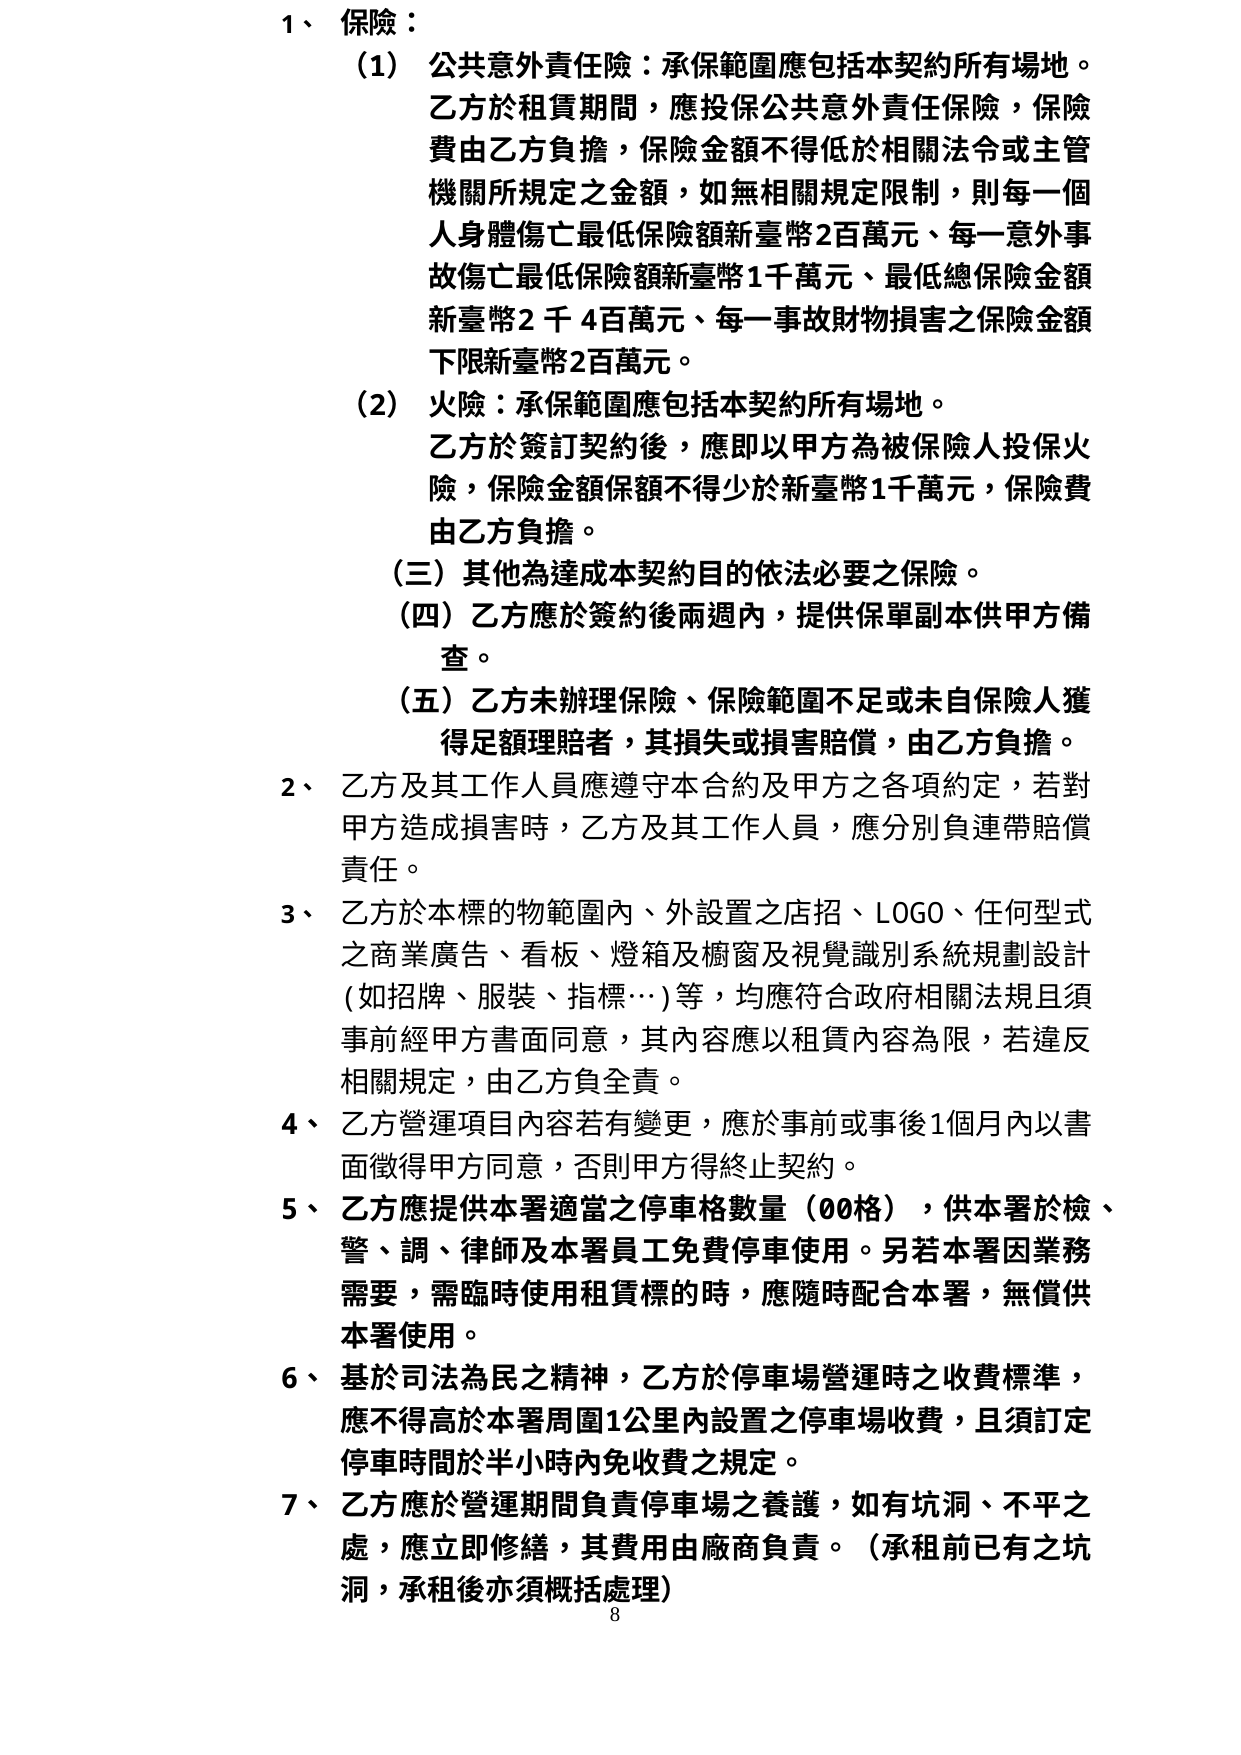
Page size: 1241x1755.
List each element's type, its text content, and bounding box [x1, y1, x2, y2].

text （三）其他為達成本契約目的依法必要之保險。 [148, 551, 1093, 593]
text （四）乙方應於簽約後兩週內，提供保單副本供甲方備查。 [148, 593, 1093, 678]
list 乙方應於營運期間負責停車場之養護，如有坑洞、不平之處，應立即修繕，其費用由廠商負責。（承租前已有之坑洞，承租後亦須概括處理） [281, 1482, 1093, 1609]
list 乙方營運項目內容若有變更，應於事前或事後1個月內以書面徵得甲方同意，否則甲方得終止契約。 [281, 1101, 1093, 1186]
list 火險：承保範圍應包括本契約所有場地。 [339, 381, 1093, 423]
list 乙方應提供本署適當之停車格數量（00格），供本署於檢、警、調、律師及本署員工免費停車使用。另若本署因業務需要，需臨時使用租賃標的時，應隨時配合本署，無償供本署使用。 [281, 1186, 1093, 1355]
text 乙方於簽訂契約後，應即以甲方為被保險人投保火險，保險金額保額不得少於新臺幣1千萬元，保險費由乙方負擔。 [428, 423, 1093, 551]
list 乙方於本標的物範圍內、外設置之店招、LOGO、任何型式之商業廣告、看板、燈箱及櫥窗及視覺識別系統規劃設計(如招牌、服裝、指標…)等，均應符合政府相關法規且須事前經甲方書面同意，其內容應以租賃內容為限，若違反相關規定，由乙方負全責。 [281, 889, 1093, 1101]
list 公共意外責任險：承保範圍應包括本契約所有場地。 [339, 42, 1093, 85]
list 乙方及其工作人員應遵守本合約及甲方之各項約定，若對甲方造成損害時，乙方及其工作人員，應分別負連帶賠償責任。 [281, 762, 1093, 889]
list 保險： [281, 0, 1093, 42]
text 乙方於租賃期間，應投保公共意外責任保險，保險費由乙方負擔，保險金額不得低於相關法令或主管機關所規定之金額，如無相關規定限制，則每一個人身體傷亡最低保險額新臺幣2百萬元、每一意外事故傷亡最低保險額新臺幣1千萬元、最低總保險金額新臺幣2千4百萬元、每一事故財物損害之保險金額下限新臺幣2百萬元。 [428, 85, 1093, 381]
list 基於司法為民之精神，乙方於停車場營運時之收費標準，應不得高於本署周圍1公里內設置之停車場收費，且須訂定停車時間於半小時內免收費之規定。 [281, 1355, 1093, 1482]
text （五）乙方未辦理保險、保險範圍不足或未自保險人獲得足額理賠者，其損失或損害賠償，由乙方負擔。 [148, 678, 1093, 762]
